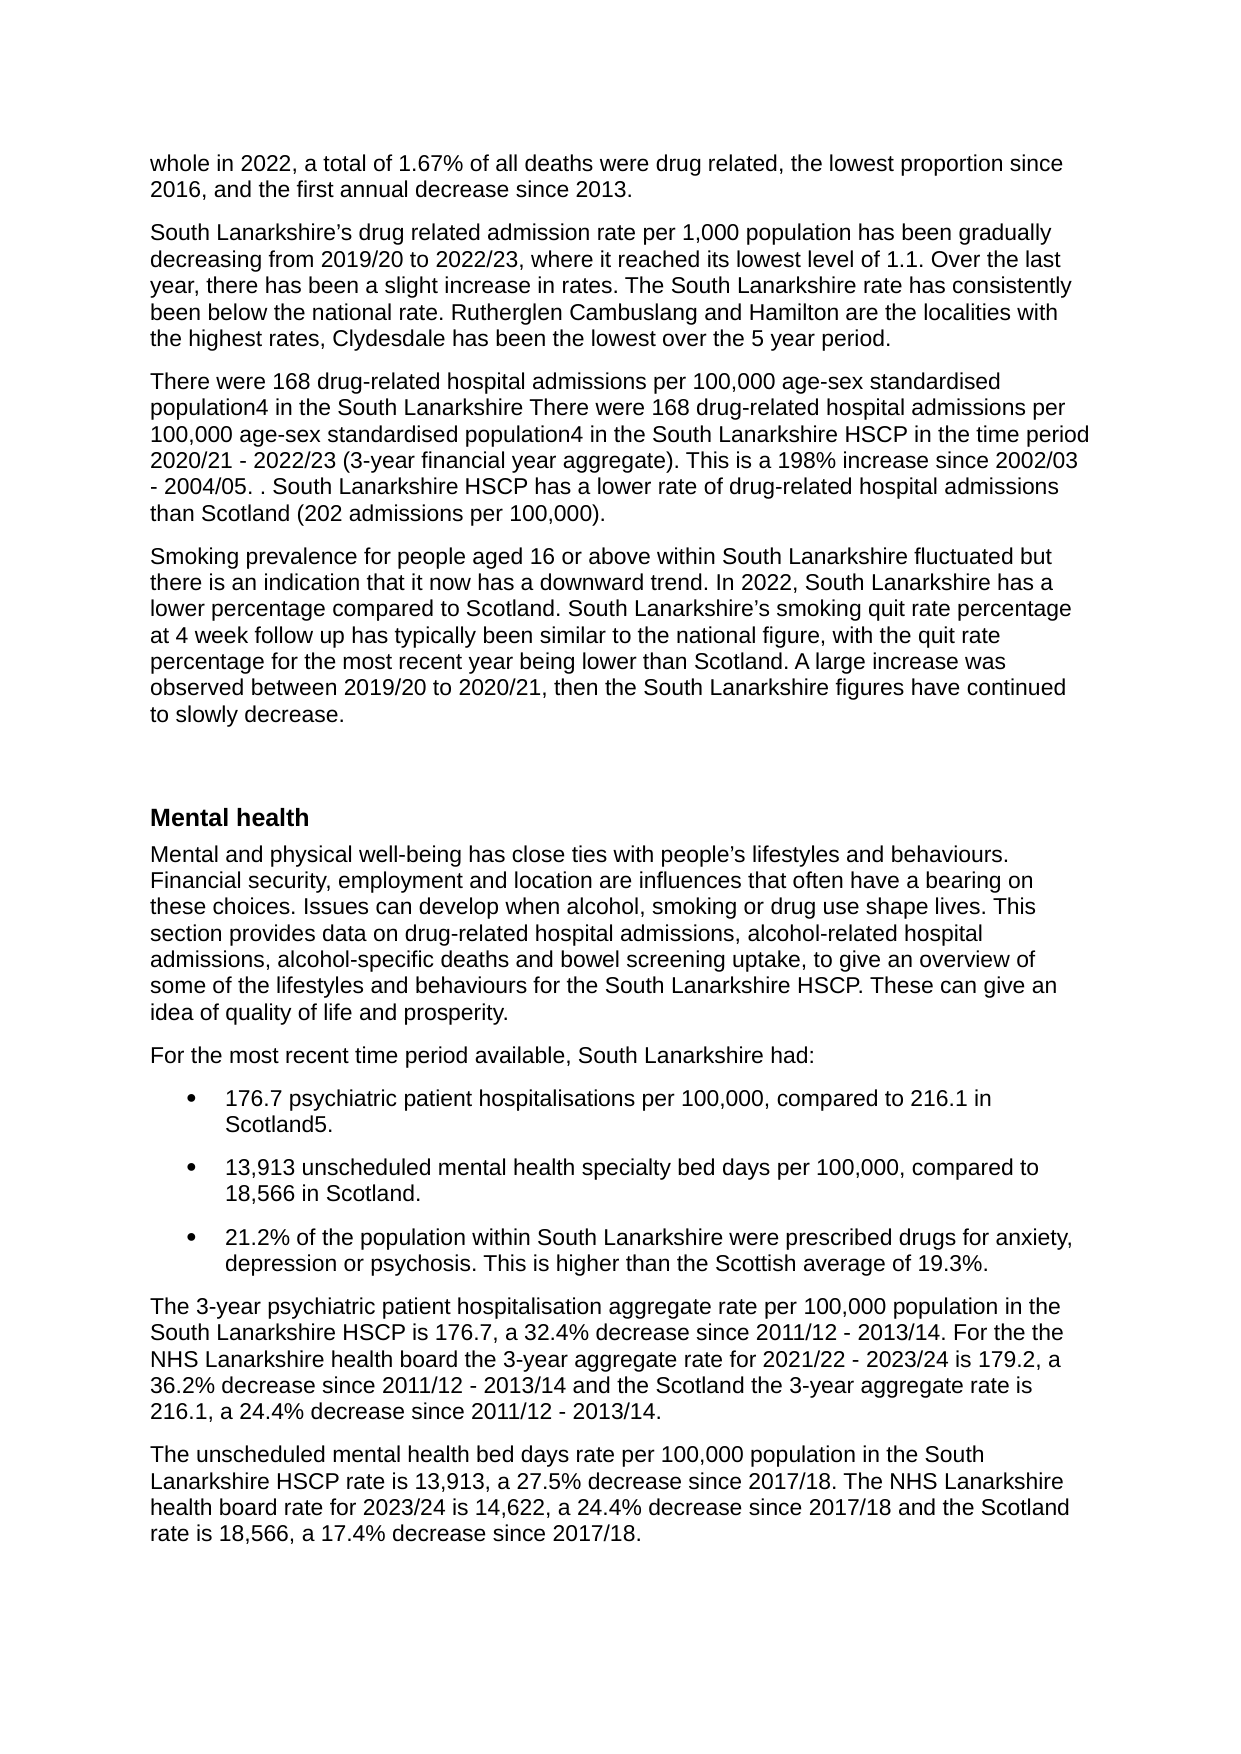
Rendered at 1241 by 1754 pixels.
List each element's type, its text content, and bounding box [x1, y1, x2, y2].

list 13,913 unscheduled mental health specialty bed days per 100,000, compared to 18,566 in Scotland. [187, 1154, 1090, 1207]
text South Lanarkshire’s drug related admission rate per 1,000 population has been gradually decreasing from 2019/20 to 2022/23, where it reached its lowest level of 1.1. Over the last year, there has been a slight increase in rates. The South Lanarkshire rate has consistently been below the national rate. Rutherglen Cambuslang and Hamilton are the localities with the highest rates, Clydesdale has been the lowest over the 5 year period. [150, 219, 1090, 351]
text The unscheduled mental health bed days rate per 100,000 population in the South Lanarkshire HSCP rate is 13,913, a 27.5% decrease since 2017/18. The NHS Lanarkshire health board rate for 2023/24 is 14,622, a 24.4% decrease since 2017/18 and the Scotland rate is 18,566, a 17.4% decrease since 2017/18. [150, 1441, 1090, 1547]
subtitle Mental health [150, 803, 1090, 832]
list 21.2% of the population within South Lanarkshire were prescribed drugs for anxiety, depression or psychosis. This is higher than the Scottish average of 19.3%. [187, 1223, 1090, 1276]
text Mental and physical well-being has close ties with people’s lifestyles and behaviours. Financial security, employment and location are influences that often have a bearing on these choices. Issues can develop when alcohol, smoking or drug use shape lives. This section provides data on drug-related hospital admissions, alcohol-related hospital admissions, alcohol-specific deaths and bowel screening uptake, to give an overview of some of the lifestyles and behaviours for the South Lanarkshire HSCP. These can give an idea of quality of life and prosperity. [150, 841, 1090, 1025]
text Smoking prevalence for people aged 16 or above within South Lanarkshire fluctuated but there is an indication that it now has a downward trend. In 2022, South Lanarkshire has a lower percentage compared to Scotland. South Lanarkshire’s smoking quit rate percentage at 4 week follow up has typically been similar to the national figure, with the quit rate percentage for the most recent year being lower than Scotland. A large increase was observed between 2019/20 to 2020/21, then the South Lanarkshire figures have continued to slowly decrease. [150, 543, 1090, 727]
text There were 168 drug-related hospital admissions per 100,000 age-sex standardised population4 in the South Lanarkshire There were 168 drug-related hospital admissions per 100,000 age-sex standardised population4 in the South Lanarkshire HSCP in the time period 2020/21 - 2022/23 (3-year financial year aggregate). This is a 198% increase since 2002/03 - 2004/05. . South Lanarkshire HSCP has a lower rate of drug-related hospital admissions than Scotland (202 admissions per 100,000). [150, 368, 1090, 526]
text For the most recent time period available, South Lanarkshire had: [150, 1042, 1090, 1068]
text whole in 2022, a total of 1.67% of all deaths were drug related, the lowest proportion since 2016, and the first annual decrease since 2013. [150, 150, 1090, 203]
list 176.7 psychiatric patient hospitalisations per 100,000, compared to 216.1 in Scotland5. [187, 1085, 1090, 1137]
text The 3-year psychiatric patient hospitalisation aggregate rate per 100,000 population in the South Lanarkshire HSCP is 176.7, a 32.4% decrease since 2011/12 - 2013/14. For the the NHS Lanarkshire health board the 3-year aggregate rate for 2021/22 - 2023/24 is 179.2, a 36.2% decrease since 2011/12 - 2013/14 and the Scotland the 3-year aggregate rate is 216.1, a 24.4% decrease since 2011/12 - 2013/14. [150, 1293, 1090, 1424]
